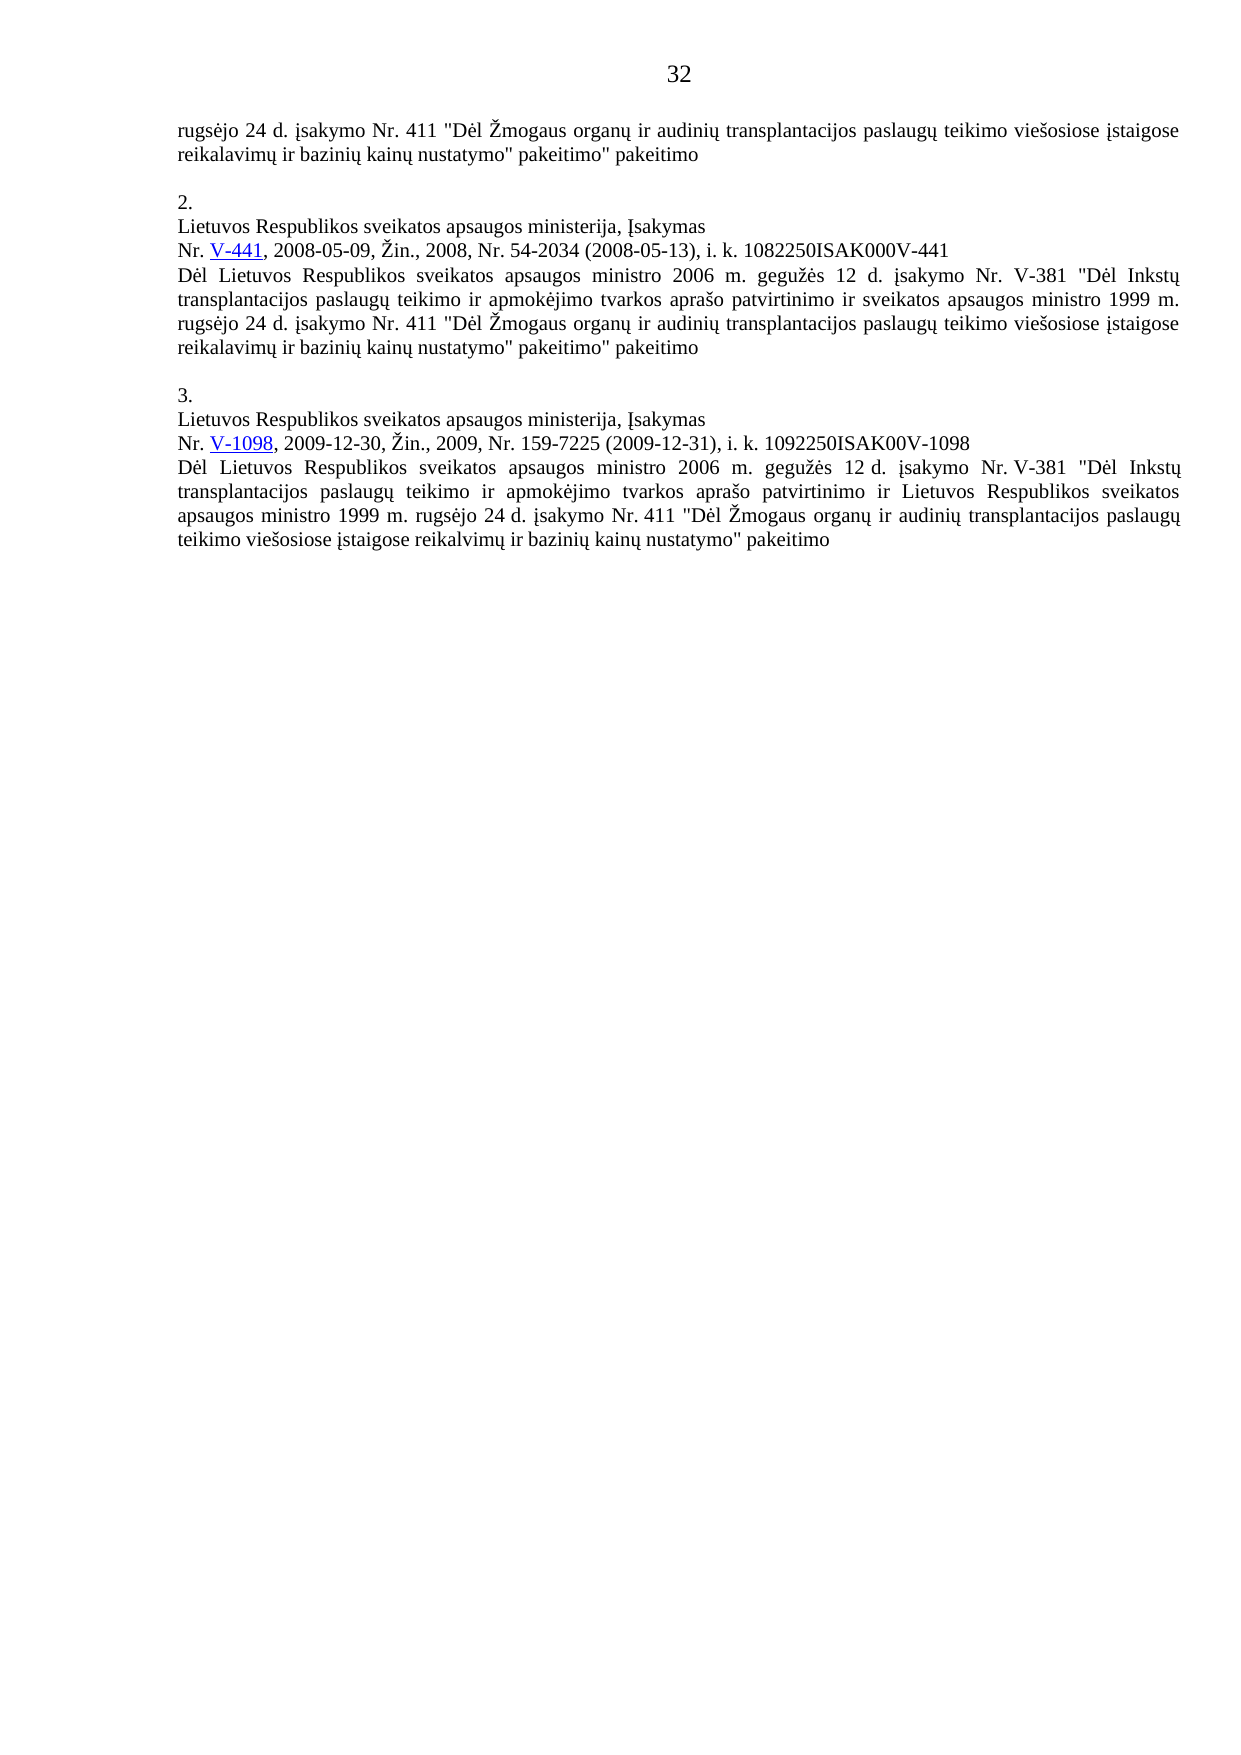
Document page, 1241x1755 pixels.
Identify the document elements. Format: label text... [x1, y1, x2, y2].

text 2. [177, 190, 1181, 214]
text 3. [177, 383, 1181, 407]
text Dėl Lietuvos Respublikos sveikatos apsaugos ministro 2006 m. gegužės 12 d. įsakymo Nr. V-381 "Dėl Inkstų transplantacijos paslaugų teikimo ir apmokėjimo tvarkos aprašo patvirtinimo ir sveikatos apsaugos ministro 1999 m. rugsėjo 24 d. įsakymo Nr. 411 "Dėl Žmogaus organų ir audinių transplantacijos paslaugų teikimo viešosiose įstaigose reikalavimų ir bazinių kainų nustatymo" pakeitimo" pakeitimo [177, 262, 1181, 359]
text rugsėjo 24 d. įsakymo Nr. 411 "Dėl Žmogaus organų ir audinių transplantacijos paslaugų teikimo viešosiose įstaigose reikalavimų ir bazinių kainų nustatymo" pakeitimo" pakeitimo [177, 118, 1181, 166]
text Lietuvos Respublikos sveikatos apsaugos ministerija, Įsakymas [177, 214, 1181, 238]
text Nr. V-441, 2008-05-09, Žin., 2008, Nr. 54-2034 (2008-05-13), i. k. 1082250ISAK000V-441 [177, 238, 1181, 262]
text Dėl Lietuvos Respublikos sveikatos apsaugos ministro 2006 m. gegužės 12 d. įsakymo Nr. V-381 "Dėl Inkstų transplantacijos paslaugų teikimo ir apmokėjimo tvarkos aprašo patvirtinimo ir Lietuvos Respublikos sveikatos apsaugos ministro 1999 m. rugsėjo 24 d. įsakymo Nr. 411 "Dėl Žmogaus organų ir audinių transplantacijos paslaugų teikimo viešosiose įstaigose reikalvimų ir bazinių kainų nustatymo" pakeitimo [177, 455, 1181, 551]
text Lietuvos Respublikos sveikatos apsaugos ministerija, Įsakymas [177, 407, 1181, 431]
text Nr. V-1098, 2009-12-30, Žin., 2009, Nr. 159-7225 (2009-12-31), i. k. 1092250ISAK00V-1098 [177, 431, 1181, 455]
